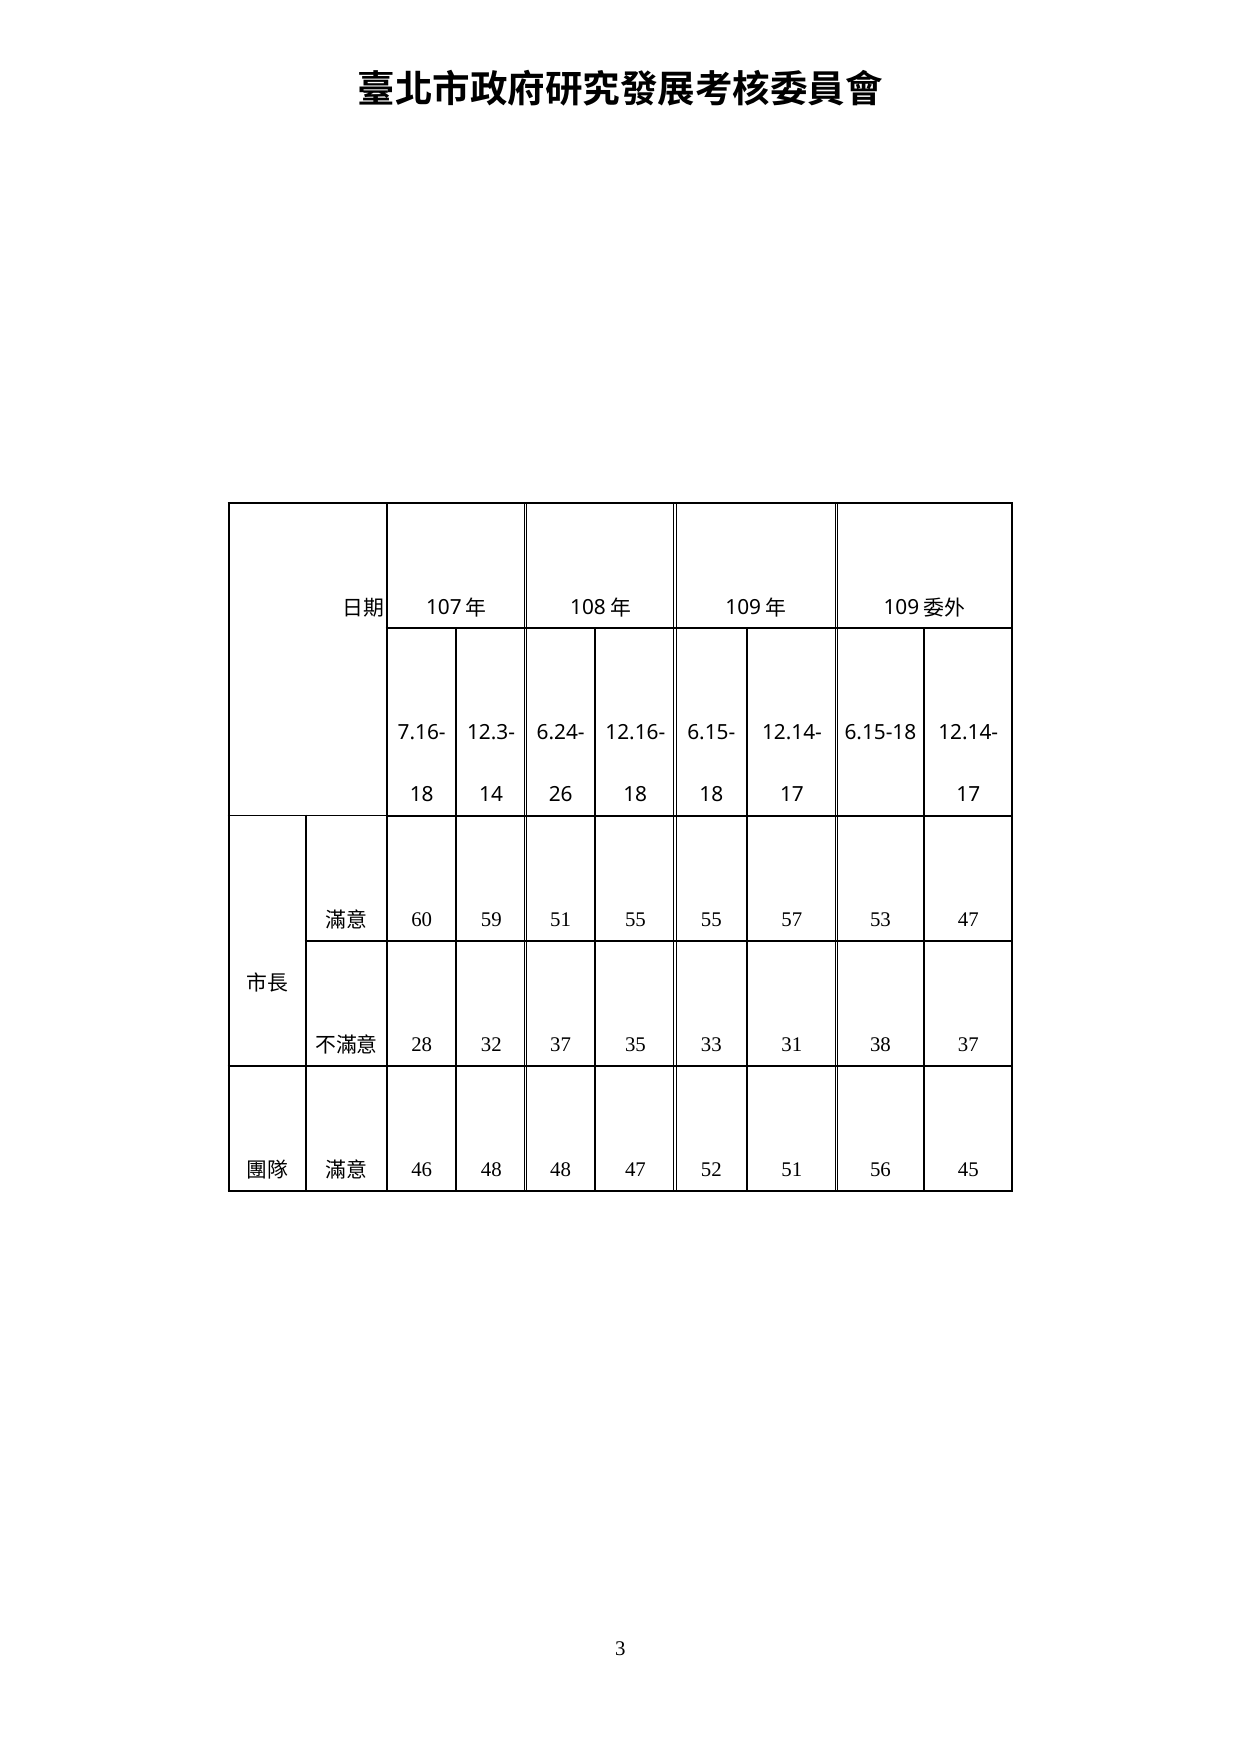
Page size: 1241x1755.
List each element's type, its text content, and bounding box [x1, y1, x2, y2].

table_cell 32 [457, 942, 524, 1064]
table_cell 7.16-18 [388, 629, 455, 814]
table_cell 37 [527, 942, 594, 1064]
table_cell 滿意 [307, 1067, 386, 1189]
table_cell 51 [527, 817, 594, 939]
table_cell 55 [596, 817, 673, 939]
table_cell 滿意 [307, 816, 386, 939]
table_cell 46 [388, 1067, 455, 1189]
table_header 109委外 [838, 504, 1011, 627]
table_cell 48 [457, 1067, 524, 1189]
table_cell 47 [596, 1067, 673, 1189]
table_cell 51 [748, 1067, 835, 1189]
table_cell 6.24-26 [527, 629, 594, 814]
table_cell 35 [596, 942, 673, 1064]
table_header 109年 [677, 504, 835, 627]
table_cell 38 [838, 942, 923, 1064]
table_cell 市長 [230, 816, 305, 1064]
table_header 108年 [527, 504, 673, 627]
table_cell 6.15-18 [677, 629, 746, 814]
table_cell 6.15-18 [838, 629, 923, 814]
table_cell 28 [388, 942, 455, 1064]
table_cell 12.16-18 [596, 629, 673, 814]
table_cell 45 [925, 1067, 1011, 1189]
table_cell 不滿意 [307, 942, 386, 1064]
table_header 107年 [388, 504, 524, 627]
table_cell 53 [838, 817, 923, 939]
table_cell 47 [925, 817, 1011, 939]
table_header 日期 [230, 504, 386, 814]
table_cell 12.3-14 [457, 629, 524, 814]
table_cell 59 [457, 817, 524, 939]
table_cell 55 [677, 817, 746, 939]
table_cell 57 [748, 817, 835, 939]
table_cell 31 [748, 942, 835, 1064]
table_cell 52 [677, 1067, 746, 1189]
table_cell 56 [838, 1067, 923, 1189]
table_cell 33 [677, 942, 746, 1064]
table_cell 團隊 [230, 1067, 305, 1189]
table_cell 12.14-17 [925, 629, 1011, 814]
table_cell 48 [527, 1067, 594, 1189]
table_cell 37 [925, 942, 1011, 1064]
table_cell 60 [388, 817, 455, 939]
table_cell 12.14-17 [748, 629, 835, 814]
